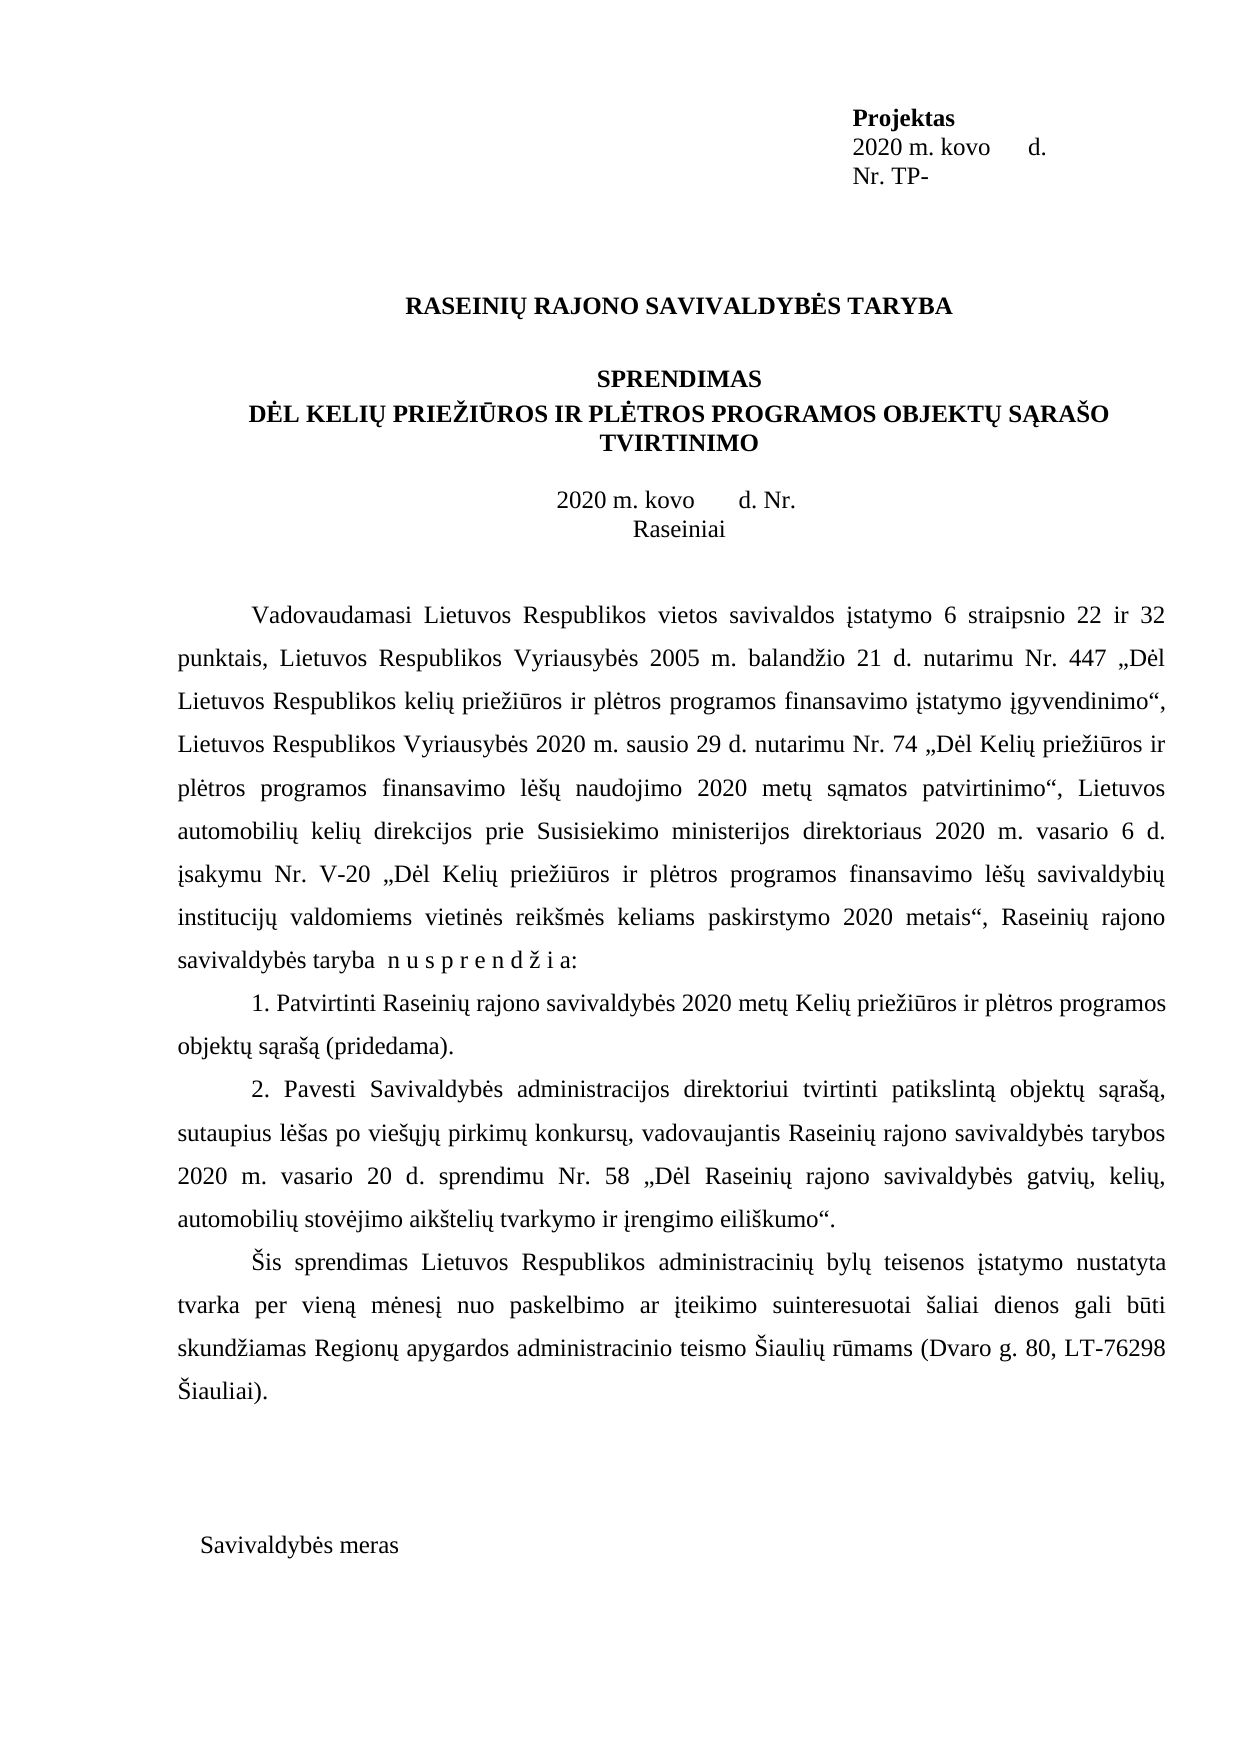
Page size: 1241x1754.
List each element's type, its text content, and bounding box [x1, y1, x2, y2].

table_header [177, 219, 1181, 291]
text Šis sprendimas Lietuvos Respublikos administracinių bylų teisenos įstatymo nustatyta tvarka per vieną mėnesį nuo paskelbimo ar įteikimo suinteresuotai šaliai dienos gali būti skundžiamas Regionų apygardos administracinio teismo Šiaulių rūmams (Dvaro g. 80, LT-76298 Šiauliai). [177, 1247, 1167, 1405]
table_header [573, 1530, 823, 1565]
table_cell 2020 m. kovo d. Nr. Raseiniai [177, 457, 1181, 557]
text Projektas [177, 103, 1167, 132]
text 2020 m. kovo d. [177, 132, 1167, 161]
text 2. Pavesti Savivaldybės administracijos direktoriui tvirtinti patikslintą objektų sąrašą, sutaupius lėšas po viešųjų pirkimų konkursų, vadovaujantis Raseinių rajono savivaldybės tarybos 2020 m. vasario 20 d. sprendimu Nr. 58 „Dėl Raseinių rajono savivaldybės gatvių, kelių, automobilių stovėjimo aikštelių tvarkymo ir įrengimo eiliškumo“. [177, 1074, 1167, 1233]
table_header [824, 1530, 1192, 1565]
table_header Savivaldybės meras [189, 1530, 572, 1565]
text Nr. TP- [177, 161, 1167, 190]
text 1. Patvirtinti Raseinių rajono savivaldybės 2020 metų Kelių priežiūros ir plėtros programos objektų sąrašą (pridedama). [177, 988, 1167, 1060]
table_cell SPRENDIMAS [177, 364, 1181, 399]
table_cell RASEINIŲ RAJONO SAVIVALDYBĖS TARYBA [177, 291, 1181, 364]
table_cell DĖL KELIŲ PRIEŽIŪROS IR PLĖTROS PROGRAMOS OBJEKTŲ SĄRAŠO TVIRTINIMO [177, 399, 1181, 457]
text Vadovaudamasi Lietuvos Respublikos vietos savivaldos įstatymo 6 straipsnio 22 ir 32 punktais, Lietuvos Respublikos Vyriausybės 2005 m. balandžio 21 d. nutarimu Nr. 447 „Dėl Lietuvos Respublikos kelių priežiūros ir plėtros programos finansavimo įstatymo įgyvendinimo“, Lietuvos Respublikos Vyriausybės 2020 m. sausio 29 d. nutarimu Nr. 74 „Dėl Kelių priežiūros ir plėtros programos finansavimo lėšų naudojimo 2020 metų sąmatos patvirtinimo“, Lietuvos automobilių kelių direkcijos prie Susisiekimo ministerijos direktoriaus 2020 m. vasario 6 d. įsakymu Nr. V-20 „Dėl Kelių priežiūros ir plėtros programos finansavimo lėšų savivaldybių institucijų valdomiems vietinės reikšmės keliams paskirstymo 2020 metais“, Raseinių rajono savivaldybės taryba n u s p r e n d ž i a: [177, 600, 1167, 974]
